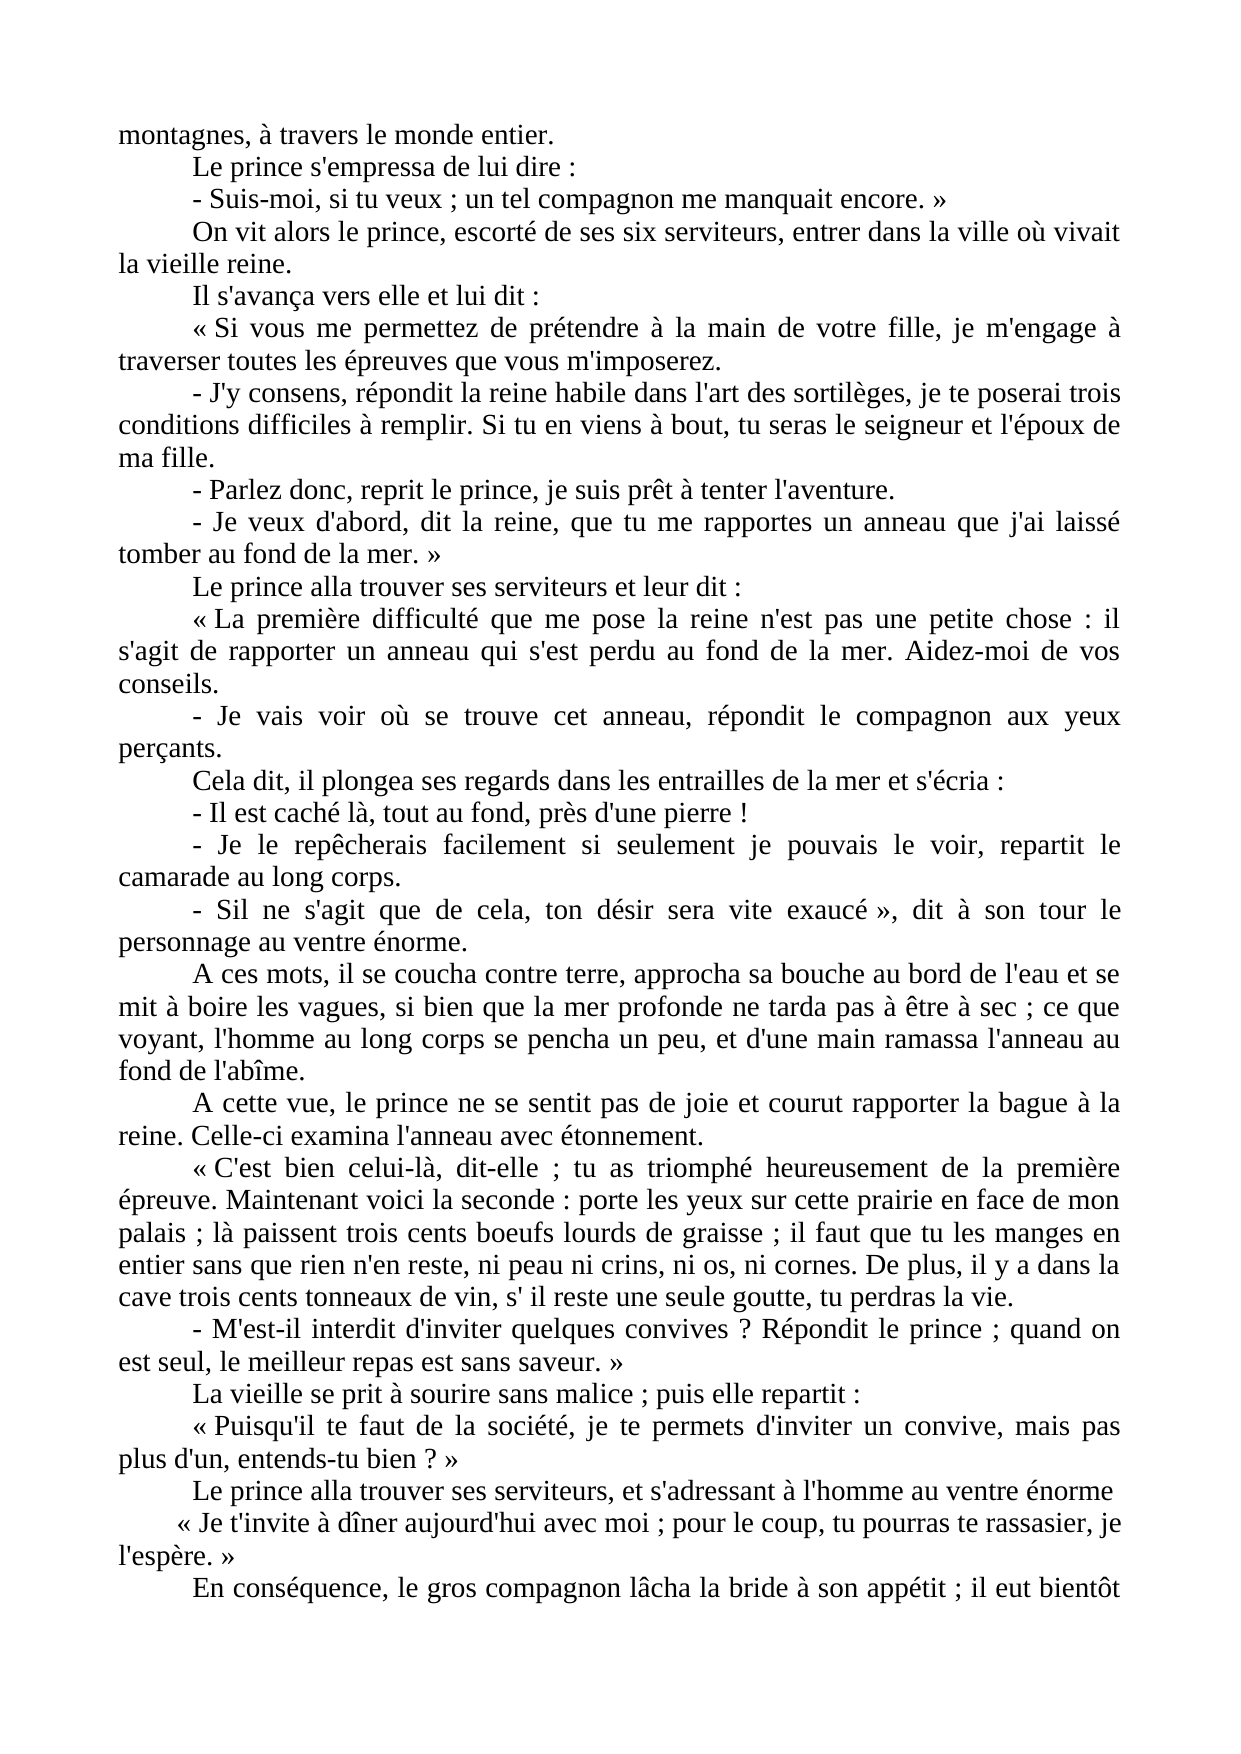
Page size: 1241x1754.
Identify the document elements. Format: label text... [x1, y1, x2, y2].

text - Sil ne s'agit que de cela, ton désir sera vite exaucé », dit à son tour le personnage au ventre énorme. [118, 893, 1122, 958]
text - M'est-il interdit d'inviter quelques convives ? Répondit le prince ; quand on est seul, le meilleur repas est sans saveur. » [118, 1313, 1122, 1377]
text En conséquence, le gros compagnon lâcha la bride à son appétit ; il eut bientôt [118, 1571, 1122, 1603]
text « Je t'invite à dîner aujourd'hui avec moi ; pour le coup, tu pourras te rassasier, je l'espère. » [118, 1507, 1122, 1571]
text Cela dit, il plongea ses regards dans les entrailles de la mer et s'écria : [118, 764, 1122, 796]
text Le prince alla trouver ses serviteurs, et s'adressant à l'homme au ventre énorme [118, 1474, 1122, 1507]
text - Je vais voir où se trouve cet anneau, répondit le compagnon aux yeux perçants. [118, 699, 1122, 764]
text - Je veux d'abord, dit la reine, que tu me rapportes un anneau que j'ai laissé tomber au fond de la mer. » [118, 506, 1122, 570]
text On vit alors le prince, escorté de ses six serviteurs, entrer dans la ville où vivait la vieille reine. [118, 215, 1122, 279]
text A ces mots, il se coucha contre terre, approcha sa bouche au bord de l'eau et se mit à boire les vagues, si bien que la mer profonde ne tarda pas à être à sec ; ce que voyant, l'homme au long corps se pencha un peu, et d'une main ramassa l'anneau au fond de l'abîme. [118, 958, 1122, 1087]
text Le prince alla trouver ses serviteurs et leur dit : [118, 570, 1122, 602]
text - Suis-moi, si tu veux ; un tel compagnon me manquait encore. » [118, 183, 1122, 215]
text « Si vous me permettez de prétendre à la main de votre fille, je m'engage à traverser toutes les épreuves que vous m'imposerez. [118, 312, 1122, 376]
text Le prince s'empressa de lui dire : [118, 150, 1122, 183]
text « La première difficulté que me pose la reine n'est pas une petite chose : il s'agit de rapporter un anneau qui s'est perdu au fond de la mer. Aidez-moi de vos conseils. [118, 602, 1122, 699]
text montagnes, à travers le monde entier. [118, 118, 1122, 150]
text - Parlez donc, reprit le prince, je suis prêt à tenter l'aventure. [118, 473, 1122, 506]
text - Je le repêcherais facilement si seulement je pouvais le voir, repartit le camarade au long corps. [118, 828, 1122, 893]
text - J'y consens, répondit la reine habile dans l'art des sortilèges, je te poserai trois conditions difficiles à remplir. Si tu en viens à bout, tu seras le seigneur et l'époux de ma fille. [118, 376, 1122, 473]
text - Il est caché là, tout au fond, près d'une pierre ! [118, 796, 1122, 828]
text Il s'avança vers elle et lui dit : [118, 279, 1122, 312]
text La vieille se prit à sourire sans malice ; puis elle repartit : [118, 1377, 1122, 1410]
text A cette vue, le prince ne se sentit pas de joie et courut rapporter la bague à la reine. Celle-ci examina l'anneau avec étonnement. [118, 1087, 1122, 1151]
text « Puisqu'il te faut de la société, je te permets d'inviter un convive, mais pas plus d'un, entends-tu bien ? » [118, 1410, 1122, 1474]
text « C'est bien celui-là, dit-elle ; tu as triomphé heureusement de la première épreuve. Maintenant voici la seconde : porte les yeux sur cette prairie en face de mon palais ; là paissent trois cents boeufs lourds de graisse ; il faut que tu les manges en entier sans que rien n'en reste, ni peau ni crins, ni os, ni cornes. De plus, il y a dans la cave trois cents tonneaux de vin, s' il reste une seule goutte, tu perdras la vie. [118, 1151, 1122, 1313]
